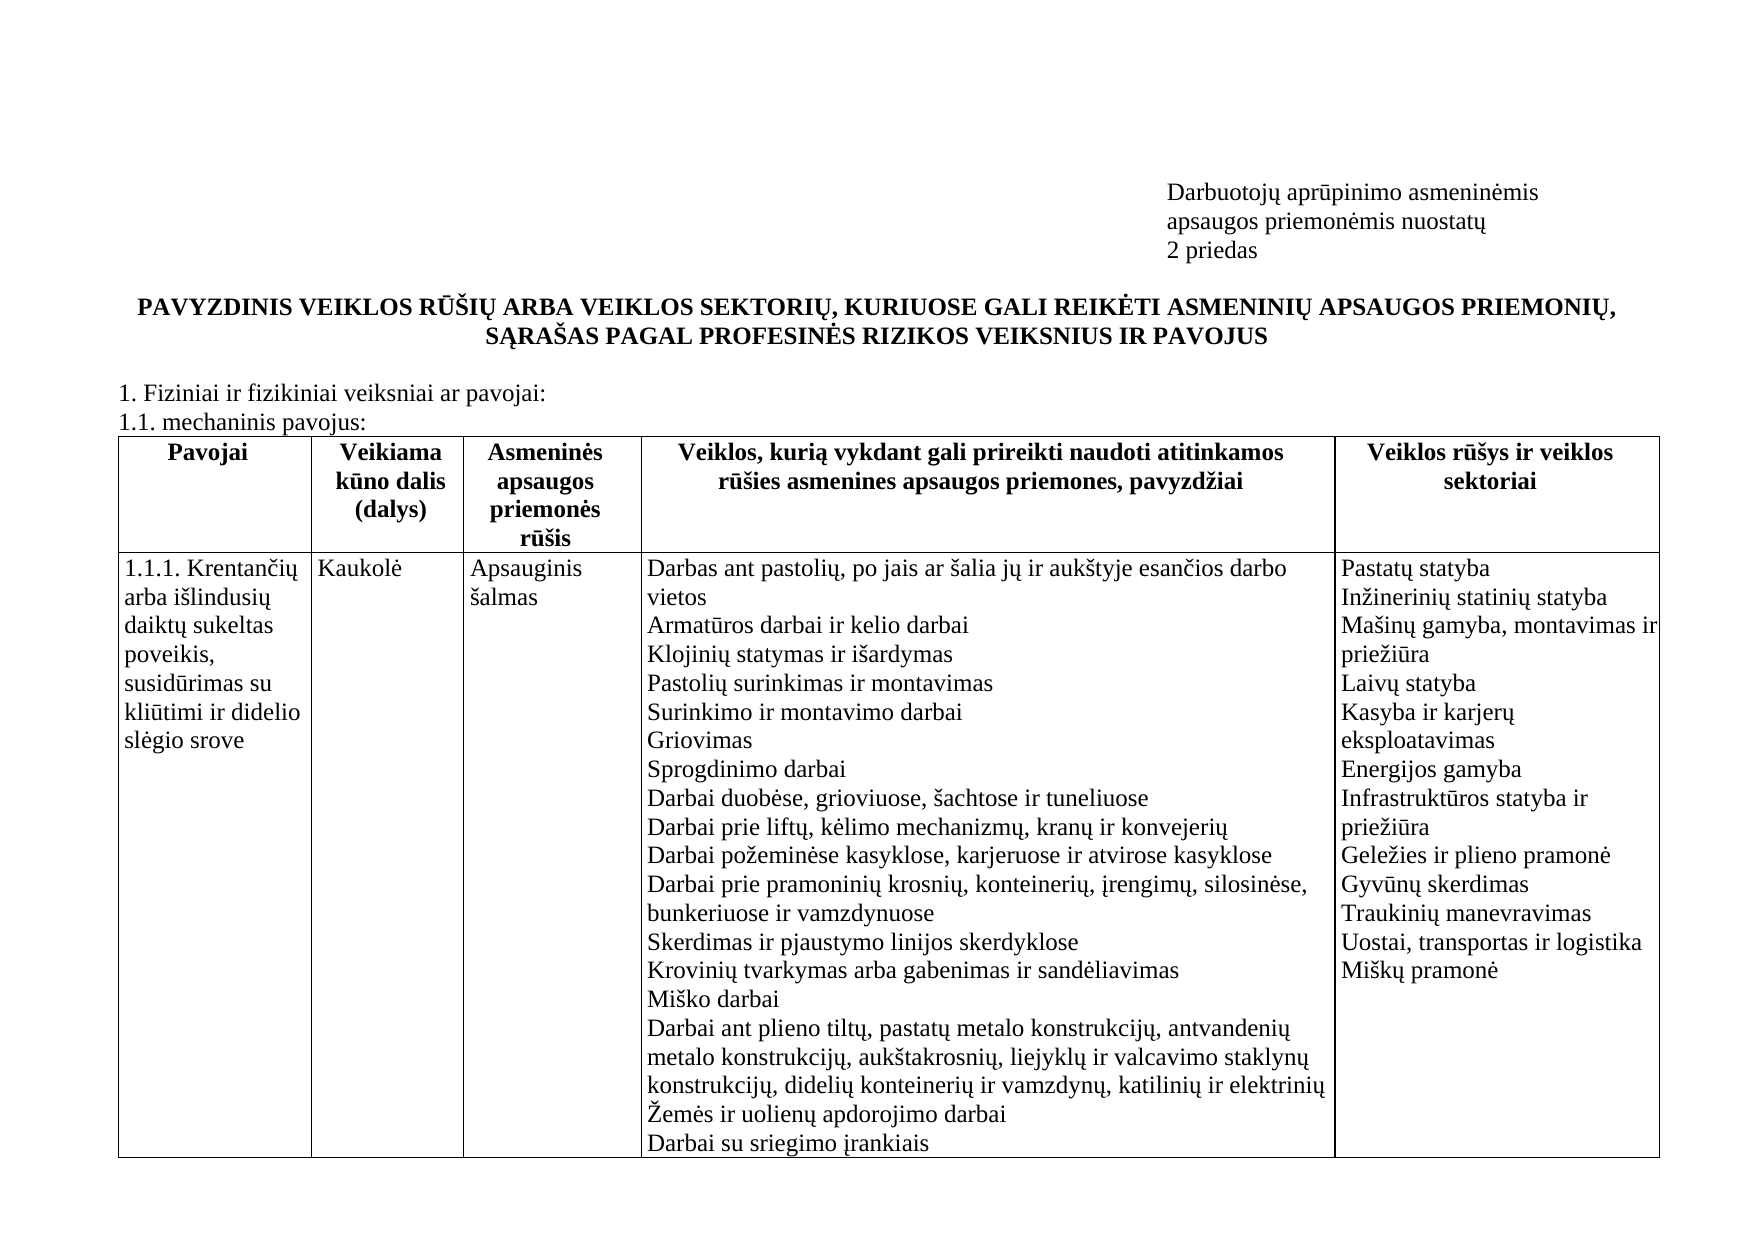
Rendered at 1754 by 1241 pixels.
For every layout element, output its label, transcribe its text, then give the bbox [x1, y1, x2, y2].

text PAVYZDINIS VEIKLOS RŪŠIŲ ARBA VEIKLOS SEKTORIŲ, KURIUOSE GALI REIKĖTI ASMENINIŲ APSAUGOS PRIEMONIŲ, SĄRAŠAS PAGAL PROFESINĖS RIZIKOS VEIKSNIUS IR PAVOJUS [118, 292, 1636, 350]
text apsaugos priemonėmis nuostatų [1167, 206, 1636, 235]
text 1.1. mechaninis pavojus: [118, 407, 1636, 436]
table_cell 1.1.1. Krentančių arba išlindusių daiktų sukeltas poveikis, susidūrimas su kliūtimi ir didelio slėgio srove [119, 553, 311, 1157]
table_cell Darbas ant pastolių, po jais ar šalia jų ir aukštyje esančios darbo vietos Armatūros darbai ir kelio darbai Klojinių statymas ir išardymas Pastolių surinkimas ir montavimas Surinkimo ir montavimo darbai Griovimas Sprogdinimo darbai Darbai duobėse, grioviuose, šachtose ir tuneliuose Darbai prie liftų, kėlimo mechanizmų, kranų ir konvejerių Darbai požeminėse kasyklose, karjeruose ir atvirose kasyklose Darbai prie pramoninių krosnių, konteinerių, įrengimų, silosinėse, bunkeriuose ir vamzdynuose Skerdimas ir pjaustymo linijos skerdyklose Krovinių tvarkymas arba gabenimas ir sandėliavimas Miško darbai Darbai ant plieno tiltų, pastatų metalo konstrukcijų, antvandenių metalo konstrukcijų, aukštakrosnių, liejyklų ir valcavimo staklynų konstrukcijų, didelių konteinerių ir vamzdynų, katilinių ir elektrinių Žemės ir uolienų apdorojimo darbai Darbai su sriegimo įrankiais [642, 553, 1334, 1157]
text 2 priedas [1167, 235, 1636, 263]
table_header Asmeninės apsaugos priemonės rūšis [464, 437, 641, 552]
table_cell Apsauginis šalmas [464, 553, 641, 1157]
table_cell Kaukolė [312, 553, 463, 1157]
table_header Veikiama kūno dalis (dalys) [312, 437, 463, 552]
text 1. Fiziniai ir fizikiniai veiksniai ar pavojai: [118, 378, 1636, 407]
table_header Veiklos, kurią vykdant gali prireikti naudoti atitinkamos rūšies asmenines apsaugos priemones, pavyzdžiai [642, 437, 1334, 552]
table_header Veiklos rūšys ir veiklos sektoriai [1336, 437, 1659, 552]
text Darbuotojų aprūpinimo asmeninėmis [1167, 177, 1636, 206]
table_header Pavojai [119, 437, 311, 552]
table_cell Pastatų statyba Inžinerinių statinių statyba Mašinų gamyba, montavimas ir priežiūra Laivų statyba Kasyba ir karjerų eksploatavimas Energijos gamyba Infrastruktūros statyba ir priežiūra Geležies ir plieno pramonė Gyvūnų skerdimas Traukinių manevravimas Uostai, transportas ir logistika Miškų pramonė [1336, 553, 1659, 1157]
